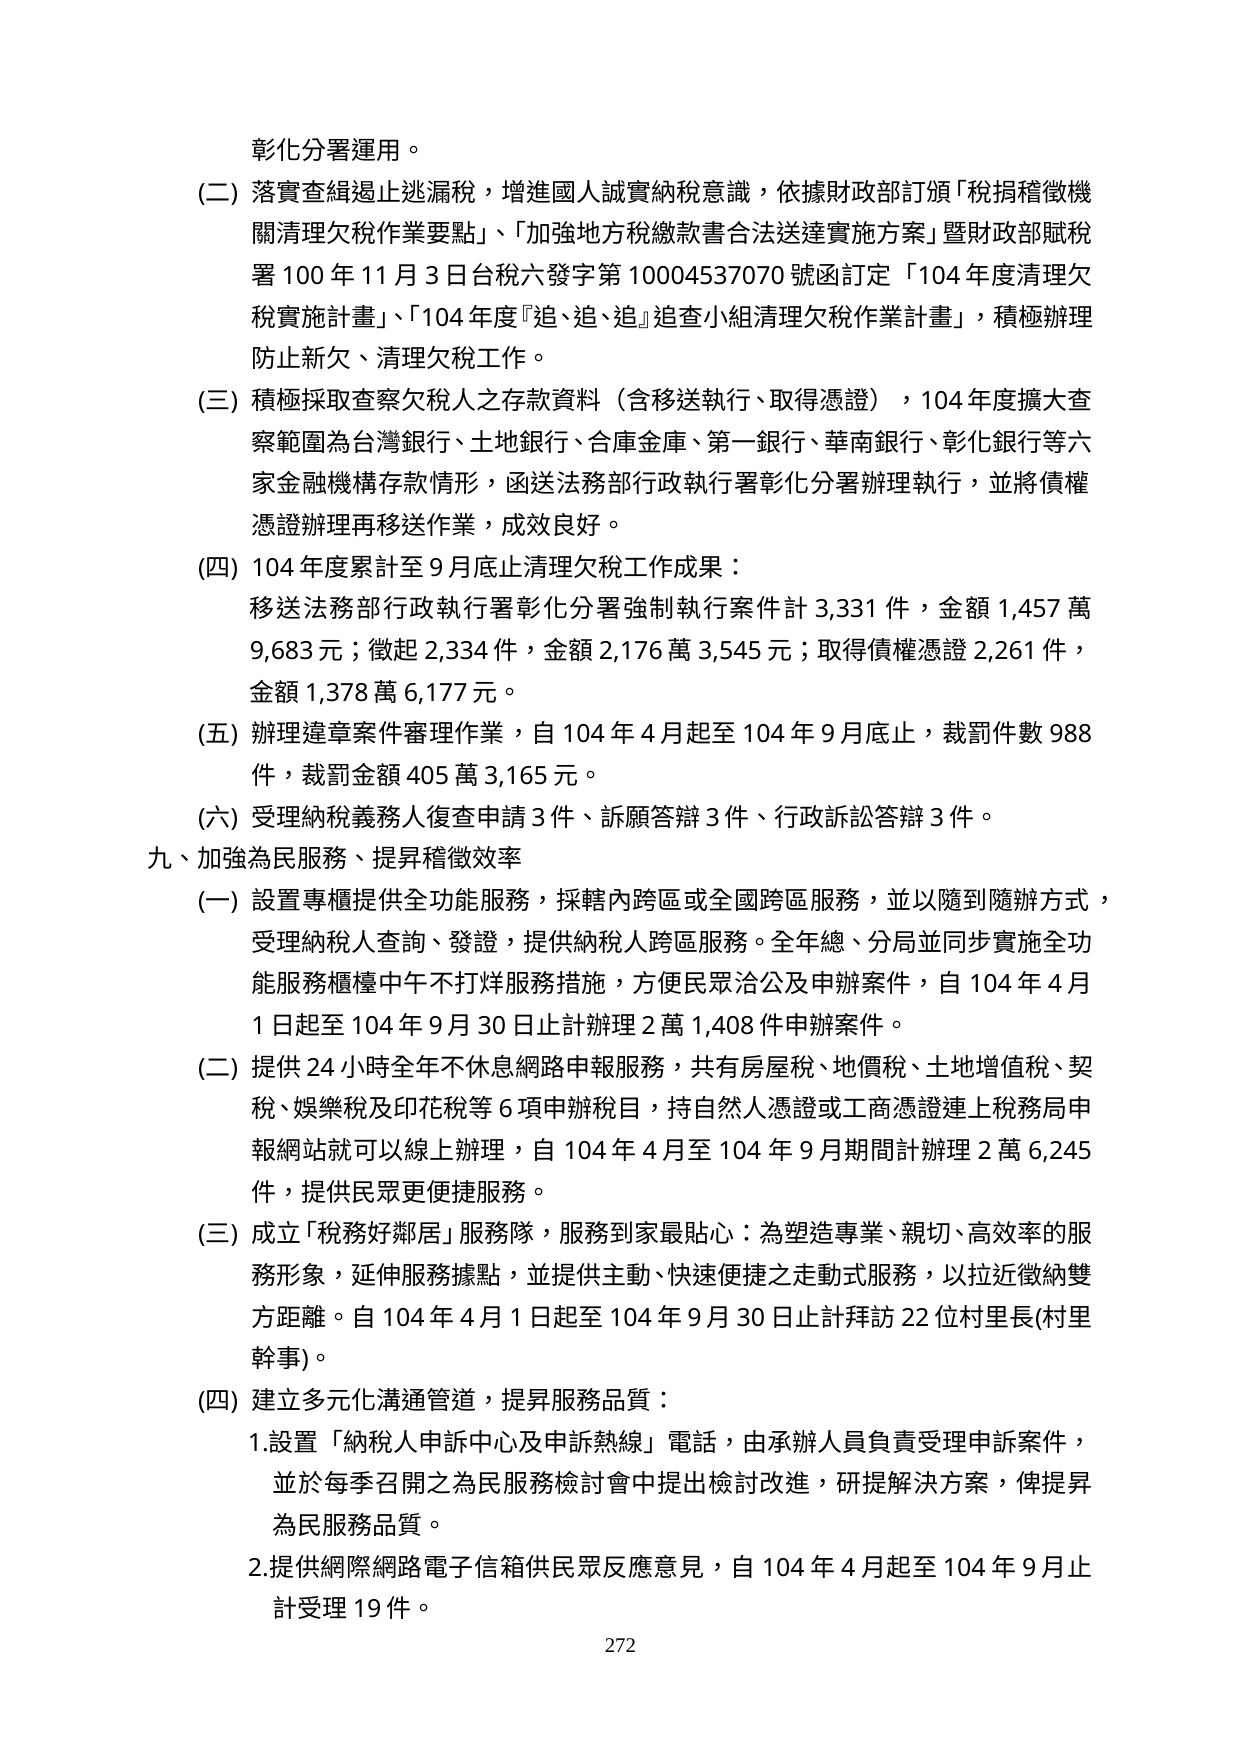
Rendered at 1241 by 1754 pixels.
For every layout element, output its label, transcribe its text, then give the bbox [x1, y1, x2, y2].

list 建立多元化溝通管道，提昇服務品質： [198, 1376, 1092, 1418]
text 1.設置「納稅人申訴中心及申訴熱線」電話，由承辦人員負責受理申訴案件，並於每季召開之為民服務檢討會中提出檢討改進，研提解決方案，俾提昇為民服務品質。 [248, 1418, 1092, 1543]
list 提供24小時全年不休息網路申報服務，共有房屋稅、地價稅、土地增值稅、契稅、娛樂稅及印花稅等6項申辦稅目，持自然人憑證或工商憑證連上稅務局申報網站就可以線上辦理，自104年4月至104 年9月期間計辦理2萬6,245件，提供民眾更便捷服務。 [198, 1043, 1092, 1209]
text 九、加強為民服務、提昇稽徵效率 [148, 834, 1092, 876]
list 受理納稅義務人復查申請3件、訴願答辯3件、行政訴訟答辯3件。 [198, 793, 1092, 834]
list 加強清理欠稅列為本局歷年重點工作之一，每日由專責人員會同法務部行政執行署彰化分署辦理執行事項，並隨時依移送案件情況與彰化分署加強聯繫、溝通，積極運用各項查調之途徑，將納稅義務人可供執行財產相關資料移送彰化分署運用。 [198, 126, 1092, 168]
list 落實查緝遏止逃漏稅，增進國人誠實納稅意識，依據財政部訂頒「稅捐稽徵機關清理欠稅作業要點」、「加強地方稅繳款書合法送達實施方案」暨財政部賦稅署100年11月3日台稅六發字第10004537070號函訂定「104年度清理欠稅實施計畫」、「104年度『追、追、追』追查小組清理欠稅作業計畫」，積極辦理防止新欠、清理欠稅工作。 [198, 168, 1092, 376]
list 辦理違章案件審理作業，自104年4月起至104年9月底止，裁罰件數988件，裁罰金額405萬3,165元。 [198, 709, 1092, 793]
list 積極採取查察欠稅人之存款資料（含移送執行、取得憑證），104年度擴大查察範圍為台灣銀行、土地銀行、合庫金庫、第一銀行、華南銀行、彰化銀行等六家金融機構存款情形，函送法務部行政執行署彰化分署辦理執行，並將債權憑證辦理再移送作業，成效良好。 [198, 376, 1092, 543]
list 設置專櫃提供全功能服務，採轄內跨區或全國跨區服務，並以隨到隨辦方式，受理納稅人查詢、發證，提供納稅人跨區服務。全年總、分局並同步實施全功能服務櫃檯中午不打烊服務措施，方便民眾洽公及申辦案件，自104年4月1日起至104年9月30日止計辦理2萬1,408件申辦案件。 [198, 876, 1092, 1043]
list 104年度累計至9月底止清理欠稅工作成果： [198, 543, 1092, 584]
list 成立「稅務好鄰居」服務隊，服務到家最貼心：為塑造專業、親切、高效率的服務形象，延伸服務據點，並提供主動、快速便捷之走動式服務，以拉近徵納雙方距離。自104年4月1日起至104年9月30日止計拜訪22位村里長(村里幹事)。 [198, 1209, 1092, 1376]
text 移送法務部行政執行署彰化分署強制執行案件計3,331件，金額1,457萬9,683元；徵起2,334件，金額2,176萬3,545元；取得債權憑證2,261件，金額1,378萬6,177元。 [249, 584, 1092, 709]
text 2.提供網際網路電子信箱供民眾反應意見，自104年4月起至104年9月止計受理19件。 [248, 1543, 1092, 1626]
